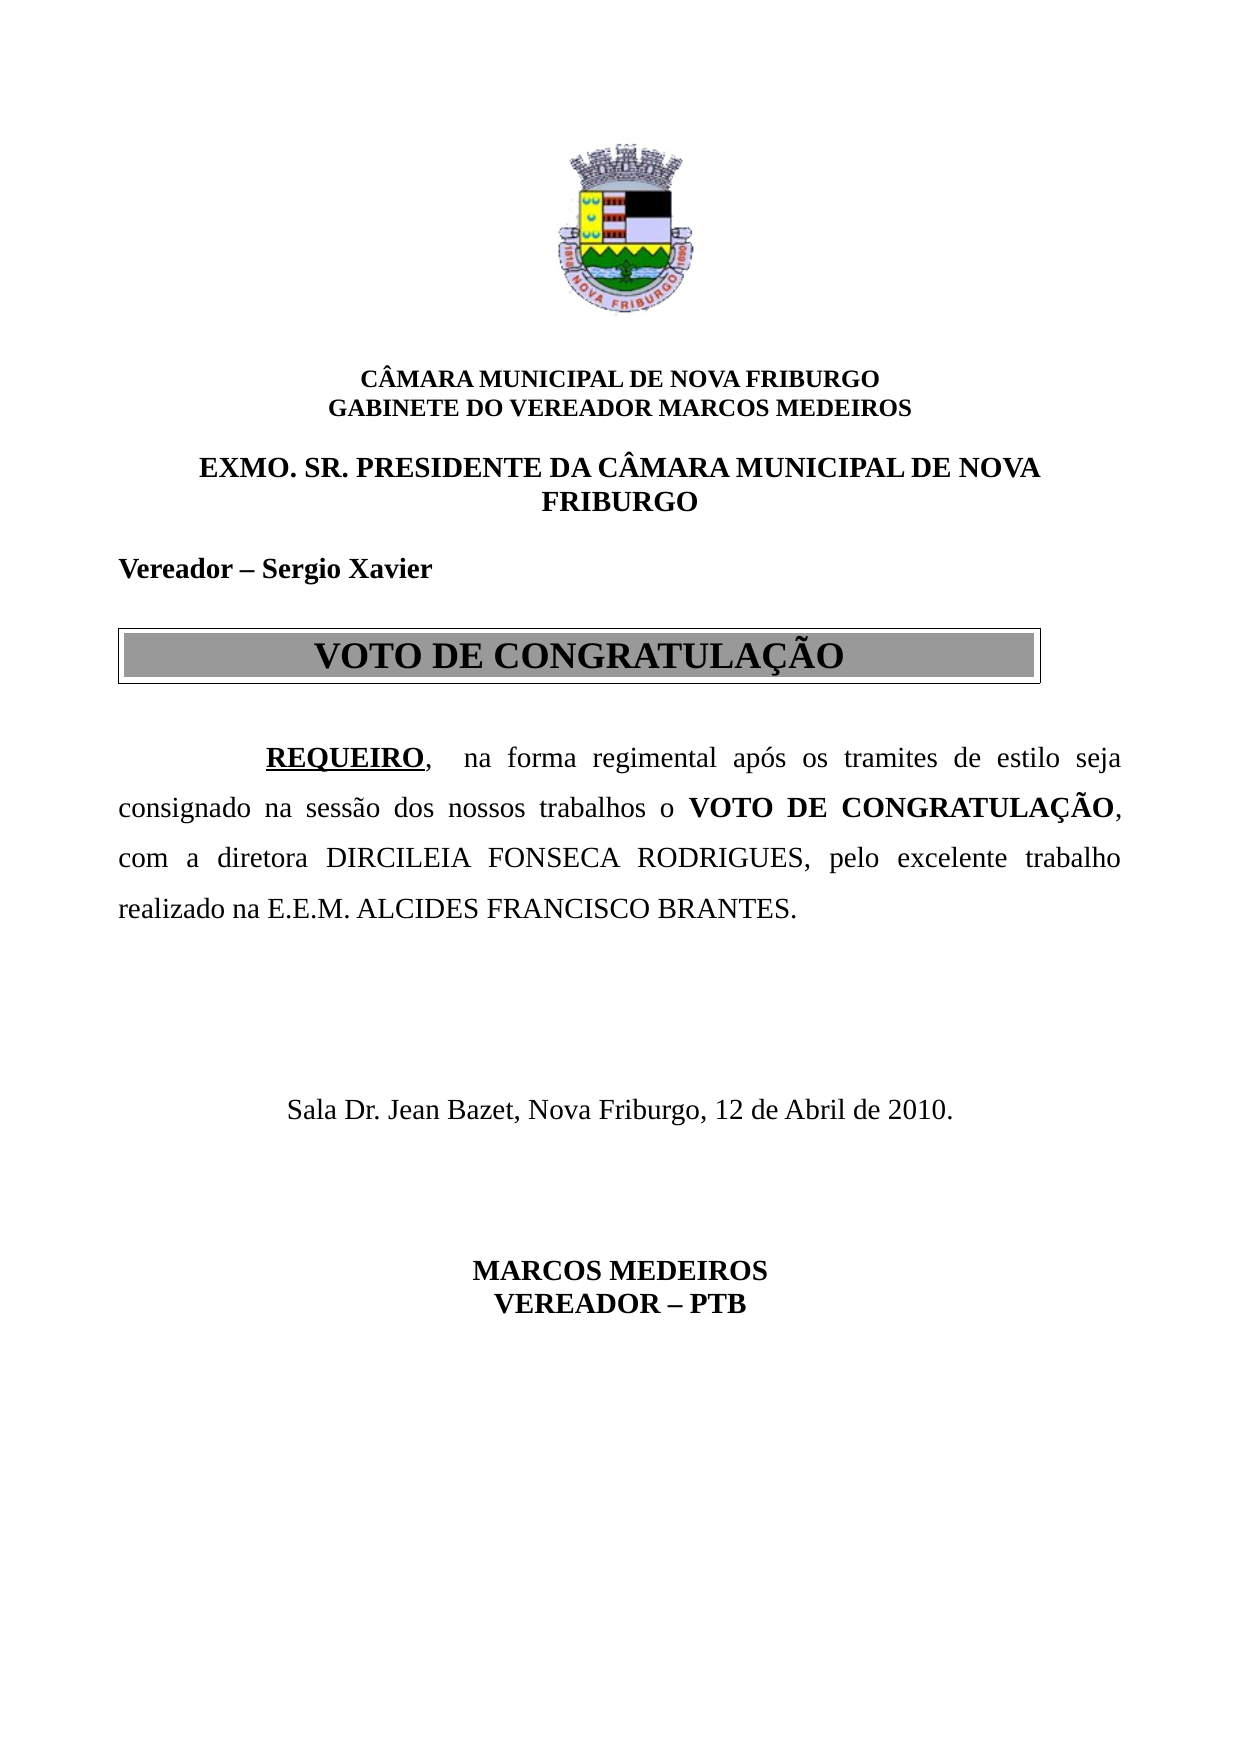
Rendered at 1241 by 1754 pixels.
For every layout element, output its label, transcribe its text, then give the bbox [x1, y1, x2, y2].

text GABINETE DO VEREADOR MARCOS MEDEIROS [118, 393, 1122, 422]
text Vereador – Sergio Xavier [118, 551, 1122, 584]
text VEREADOR – PTB [118, 1286, 1122, 1320]
picture [537, 127, 703, 327]
text CÂMARA MUNICIPAL DE NOVA FRIBURGO [118, 364, 1122, 393]
text EXMO. SR. PRESIDENTE DA CÂMARA MUNICIPAL DE NOVA FRIBURGO [118, 450, 1122, 517]
text REQUEIRO, na forma regimental após os tramites de estilo seja consignado na sessão dos nossos trabalhos o VOTO DE CONGRATULAÇÃO, com a diretora DIRCILEIA FONSECA RODRIGUES, pelo excelente trabalho realizado na E.E.M. ALCIDES FRANCISCO BRANTES. [118, 740, 1122, 924]
text Sala Dr. Jean Bazet, Nova Friburgo, 12 de Abril de 2010. [118, 1092, 1122, 1125]
text MARCOS MEDEIROS [118, 1253, 1122, 1286]
table_header VOTO DE CONGRATULAÇÃO [119, 629, 1040, 682]
